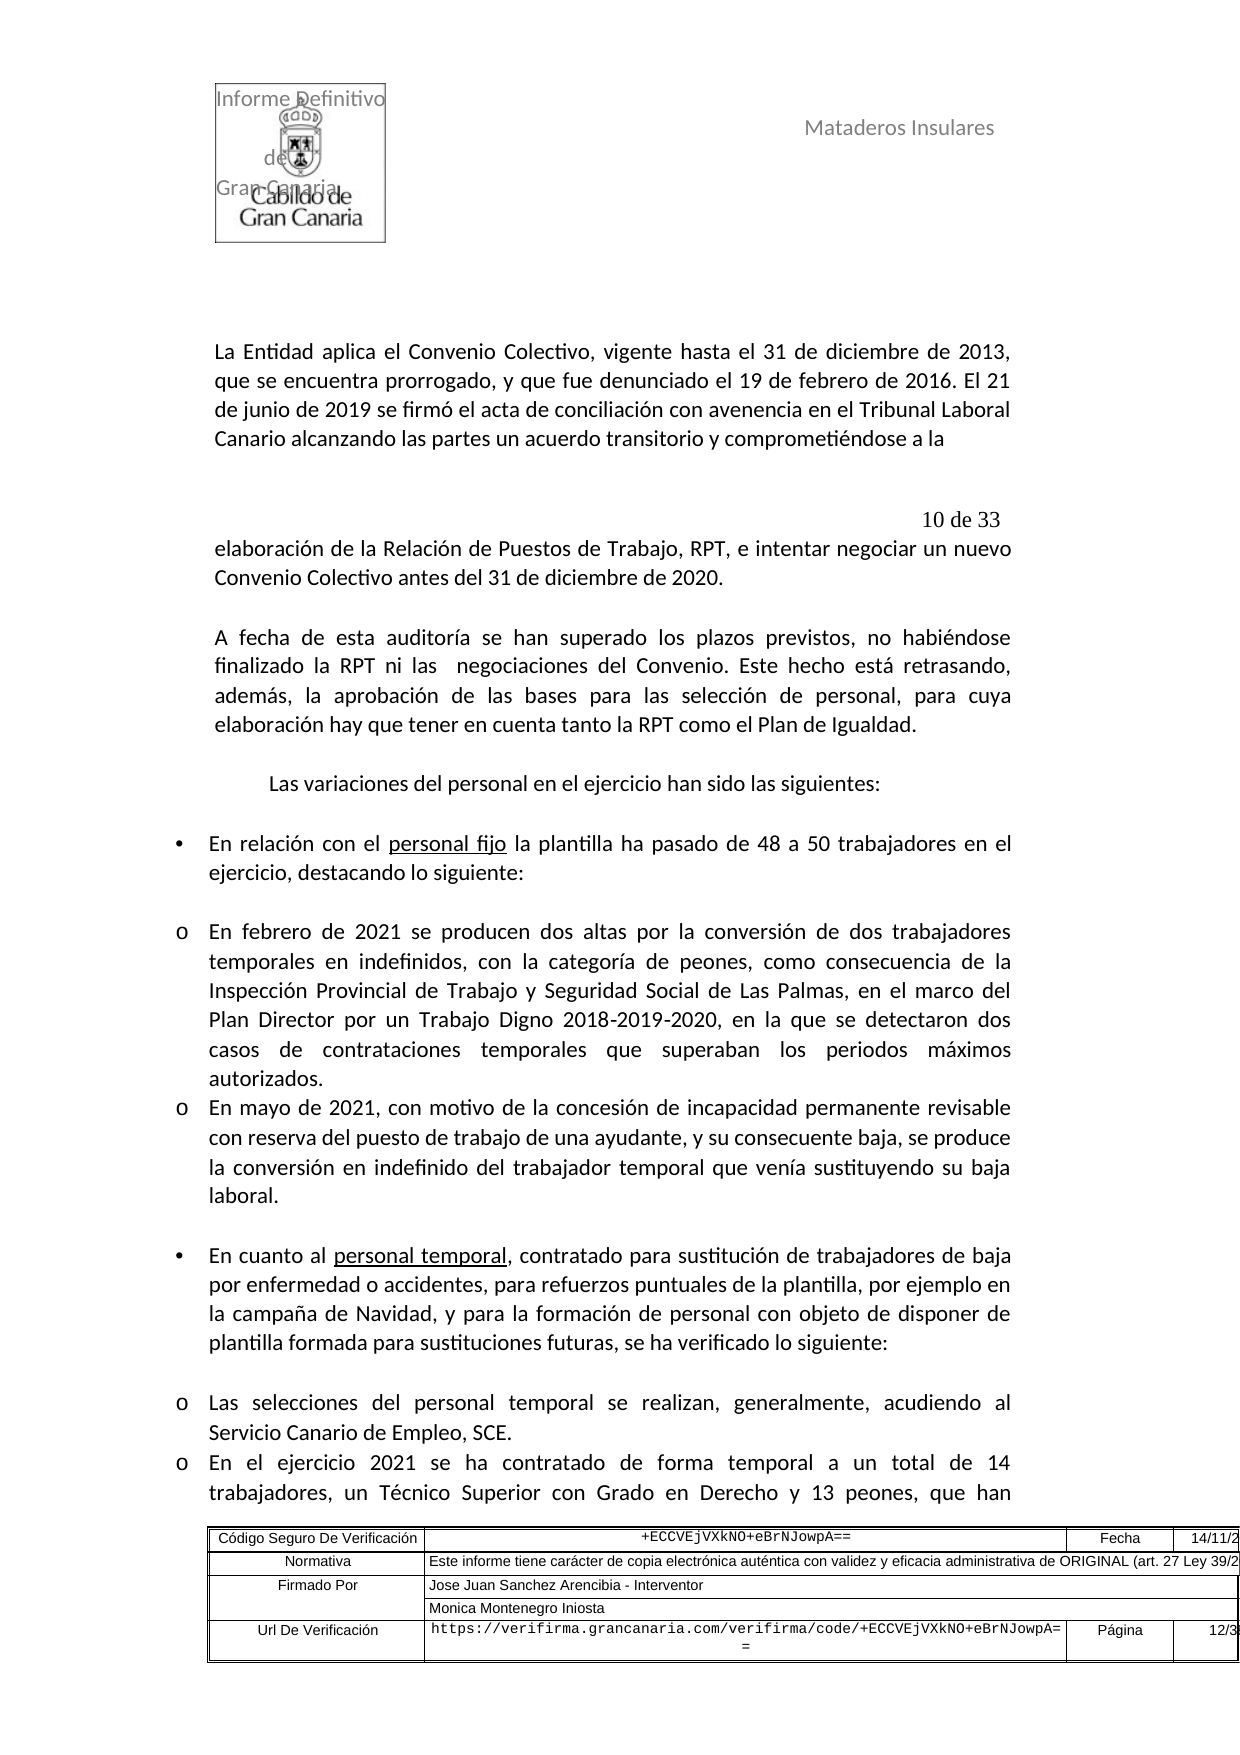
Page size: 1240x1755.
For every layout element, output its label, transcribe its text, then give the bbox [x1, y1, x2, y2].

text 10 de 33 [209, 506, 1012, 532]
text elaboración de la Relación de Puestos de Trabajo, RPT, e intentar negociar un nuevo Convenio Colectivo antes del 31 de diciembre de 2020. [214, 534, 1013, 591]
list En mayo de 2021, con motivo de la concesión de incapacidad permanente revisable con reserva del puesto de trabajo de una ayudante, y su consecuente baja, se produce la conversión en indefinido del trabajador temporal que venía sustituyendo su baja laboral. [175, 1093, 1013, 1210]
text Las variaciones del personal en el ejercicio han sido las siguientes: [269, 769, 1013, 797]
list En el ejercicio 2021 se ha contratado de forma temporal a un total de 14 trabajadores, un Técnico Superior con Grado en Derecho y 13 peones, que han [175, 1448, 1013, 1506]
list En relación con el personal fijo la plantilla ha pasado de 48 a 50 trabajadores en el ejercicio, destacando lo siguiente: [175, 829, 1013, 886]
text La Entidad aplica el Convenio Colectivo, vigente hasta el 31 de diciembre de 2013, que se encuentra prorrogado, y que fue denunciado el 19 de febrero de 2016. El 21 de junio de 2019 se firmó el acta de conciliación con avenencia en el Tribunal Laboral Canario alcanzando las partes un acuerdo transitorio y comprometiéndose a la [214, 337, 1013, 452]
list En cuanto al personal temporal, contratado para sustitución de trabajadores de baja por enfermedad o accidentes, para refuerzos puntuales de la plantilla, por ejemplo en la campaña de Navidad, y para la formación de personal con objeto de disponer de plantilla formada para sustituciones futuras, se ha verificado lo siguiente: [175, 1241, 1013, 1356]
list Las selecciones del personal temporal se realizan, generalmente, acudiendo al Servicio Canario de Empleo, SCE. [175, 1388, 1013, 1446]
list En febrero de 2021 se producen dos altas por la conversión de dos trabajadores temporales en indefinidos, con la categoría de peones, como consecuencia de la Inspección Provincial de Trabajo y Seguridad Social de Las Palmas, en el marco del Plan Director por un Trabajo Digno 2018‐2019‐2020, en la que se detectaron dos casos de contrataciones temporales que superaban los periodos máximos autorizados. [175, 917, 1013, 1092]
text A fecha de esta auditoría se han superado los plazos previstos, no habiéndose finalizado la RPT ni las negociaciones del Convenio. Este hecho está retrasando, además, la aprobación de las bases para las selección de personal, para cuya elaboración hay que tener en cuenta tanto la RPT como el Plan de Igualdad. [214, 623, 1013, 738]
